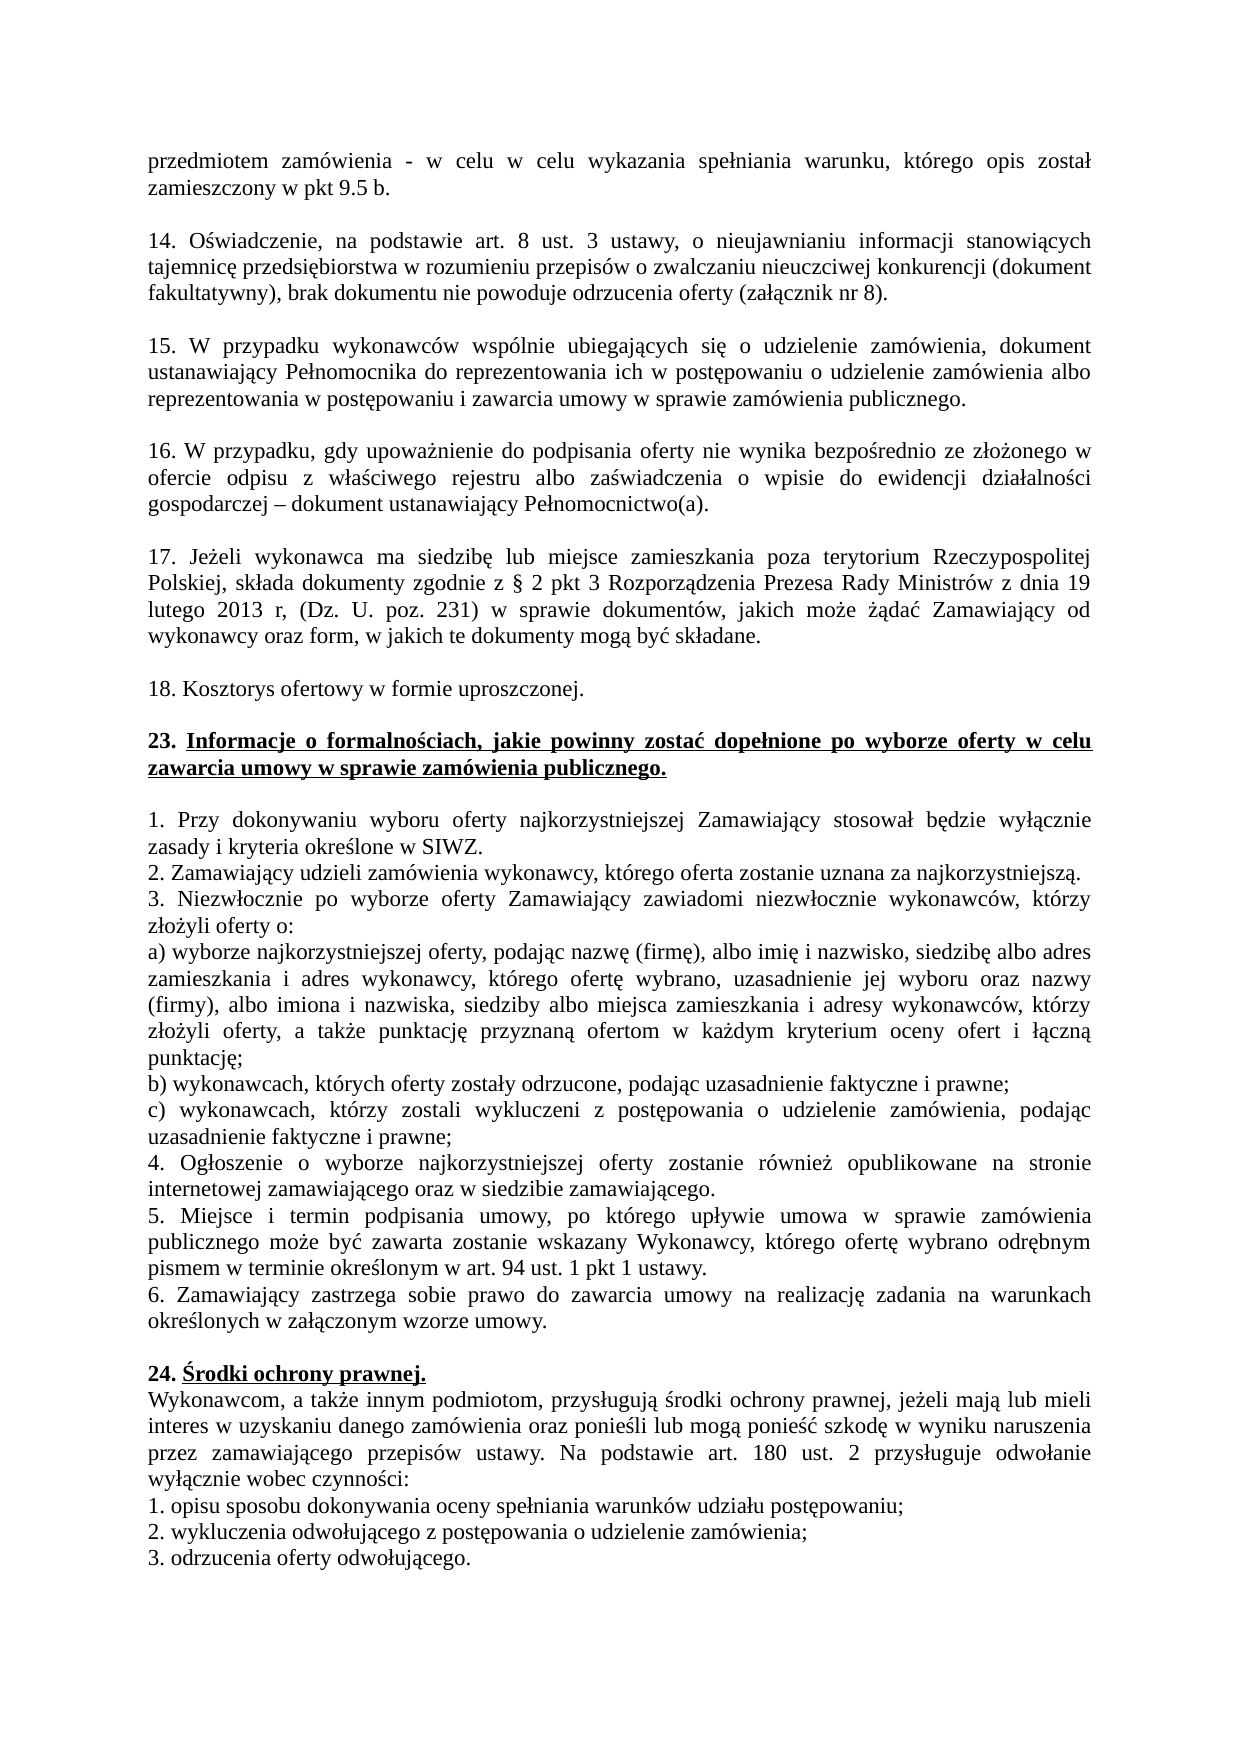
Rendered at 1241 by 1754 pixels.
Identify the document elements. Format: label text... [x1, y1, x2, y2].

text 5. Miejsce i termin podpisania umowy, po którego upływie umowa w sprawie zamówienia publicznego może być zawarta zostanie wskazany Wykonawcy, którego ofertę wybrano odrębnym pismem w terminie określonym w art. 94 ust. 1 pkt 1 ustawy. [148, 1202, 1093, 1281]
text 17. Jeżeli wykonawca ma siedzibę lub miejsce zamieszkania poza terytorium Rzeczypospolitej Polskiej, składa dokumenty zgodnie z § 2 pkt 3 Rozporządzenia Prezesa Rady Ministrów z dnia 19 lutego 2013 r, (Dz. U. poz. 231) w sprawie dokumentów, jakich może żądać Zamawiający od wykonawcy oraz form, w jakich te dokumenty mogą być składane. [148, 543, 1093, 648]
text 2. wykluczenia odwołującego z postępowania o udzielenie zamówienia; [148, 1518, 1093, 1544]
text b) wykonawcach, których oferty zostały odrzucone, podając uzasadnienie faktyczne i prawne; [148, 1070, 1093, 1096]
text 4. Ogłoszenie o wyborze najkorzystniejszej oferty zostanie również opublikowane na stronie internetowej zamawiającego oraz w siedzibie zamawiającego. [148, 1149, 1093, 1202]
text 3. odrzucenia oferty odwołującego. [148, 1544, 1093, 1571]
text 3. Niezwłocznie po wyborze oferty Zamawiający zawiadomi niezwłocznie wykonawców, którzy złożyli oferty o: [148, 886, 1093, 938]
text 24. Środki ochrony prawnej. [148, 1360, 1093, 1386]
text przedmiotem zamówienia - w celu w celu wykazania spełniania warunku, którego opis został zamieszczony w pkt 9.5 b. [148, 148, 1093, 200]
text 1. opisu sposobu dokonywania oceny spełniania warunków udziału postępowaniu; [148, 1492, 1093, 1518]
text 18. Kosztorys ofertowy w formie uproszczonej. [148, 675, 1093, 701]
text Wykonawcom, a także innym podmiotom, przysługują środki ochrony prawnej, jeżeli mają lub mieli interes w uzyskaniu danego zamówienia oraz ponieśli lub mogą ponieść szkodę w wyniku naruszenia przez zamawiającego przepisów ustawy. Na podstawie art. 180 ust. 2 przysługuje odwołanie wyłącznie wobec czynności: [148, 1386, 1093, 1492]
text 15. W przypadku wykonawców wspólnie ubiegających się o udzielenie zamówienia, dokument ustanawiający Pełnomocnika do reprezentowania ich w postępowaniu o udzielenie zamówienia albo reprezentowania w postępowaniu i zawarcia umowy w sprawie zamówienia publicznego. [148, 332, 1093, 411]
text 14. Oświadczenie, na podstawie art. 8 ust. 3 ustawy, o nieujawnianiu informacji stanowiących tajemnicę przedsiębiorstwa w rozumieniu przepisów o zwalczaniu nieuczciwej konkurencji (dokument fakultatywny), brak dokumentu nie powoduje odrzucenia oferty (załącznik nr 8). [148, 227, 1093, 306]
text 1. Przy dokonywaniu wyboru oferty najkorzystniejszej Zamawiający stosował będzie wyłącznie zasady i kryteria określone w SIWZ. [148, 806, 1093, 859]
text 6. Zamawiający zastrzega sobie prawo do zawarcia umowy na realizację zadania na warunkach określonych w załączonym wzorze umowy. [148, 1281, 1093, 1333]
text 16. W przypadku, gdy upoważnienie do podpisania oferty nie wynika bezpośrednio ze złożonego w ofercie odpisu z właściwego rejestru albo zaświadczenia o wpisie do ewidencji działalności gospodarczej – dokument ustanawiający Pełnomocnictwo(a). [148, 437, 1093, 517]
text a) wyborze najkorzystniejszej oferty, podając nazwę (firmę), albo imię i nazwisko, siedzibę albo adres zamieszkania i adres wykonawcy, którego ofertę wybrano, uzasadnienie jej wyboru oraz nazwy (firmy), albo imiona i nazwiska, siedziby albo miejsca zamieszkania i adresy wykonawców, którzy złożyli oferty, a także punktację przyznaną ofertom w każdym kryterium oceny ofert i łączną punktację; [148, 938, 1093, 1070]
text c) wykonawcach, którzy zostali wykluczeni z postępowania o udzielenie zamówienia, podając uzasadnienie faktyczne i prawne; [148, 1096, 1093, 1149]
text 23. Informacje o formalnościach, jakie powinny zostać dopełnione po wyborze oferty w celu zawarcia umowy w sprawie zamówienia publicznego. [148, 727, 1093, 780]
text 2. Zamawiający udzieli zamówienia wykonawcy, którego oferta zostanie uznana za najkorzystniejszą. [148, 859, 1093, 886]
